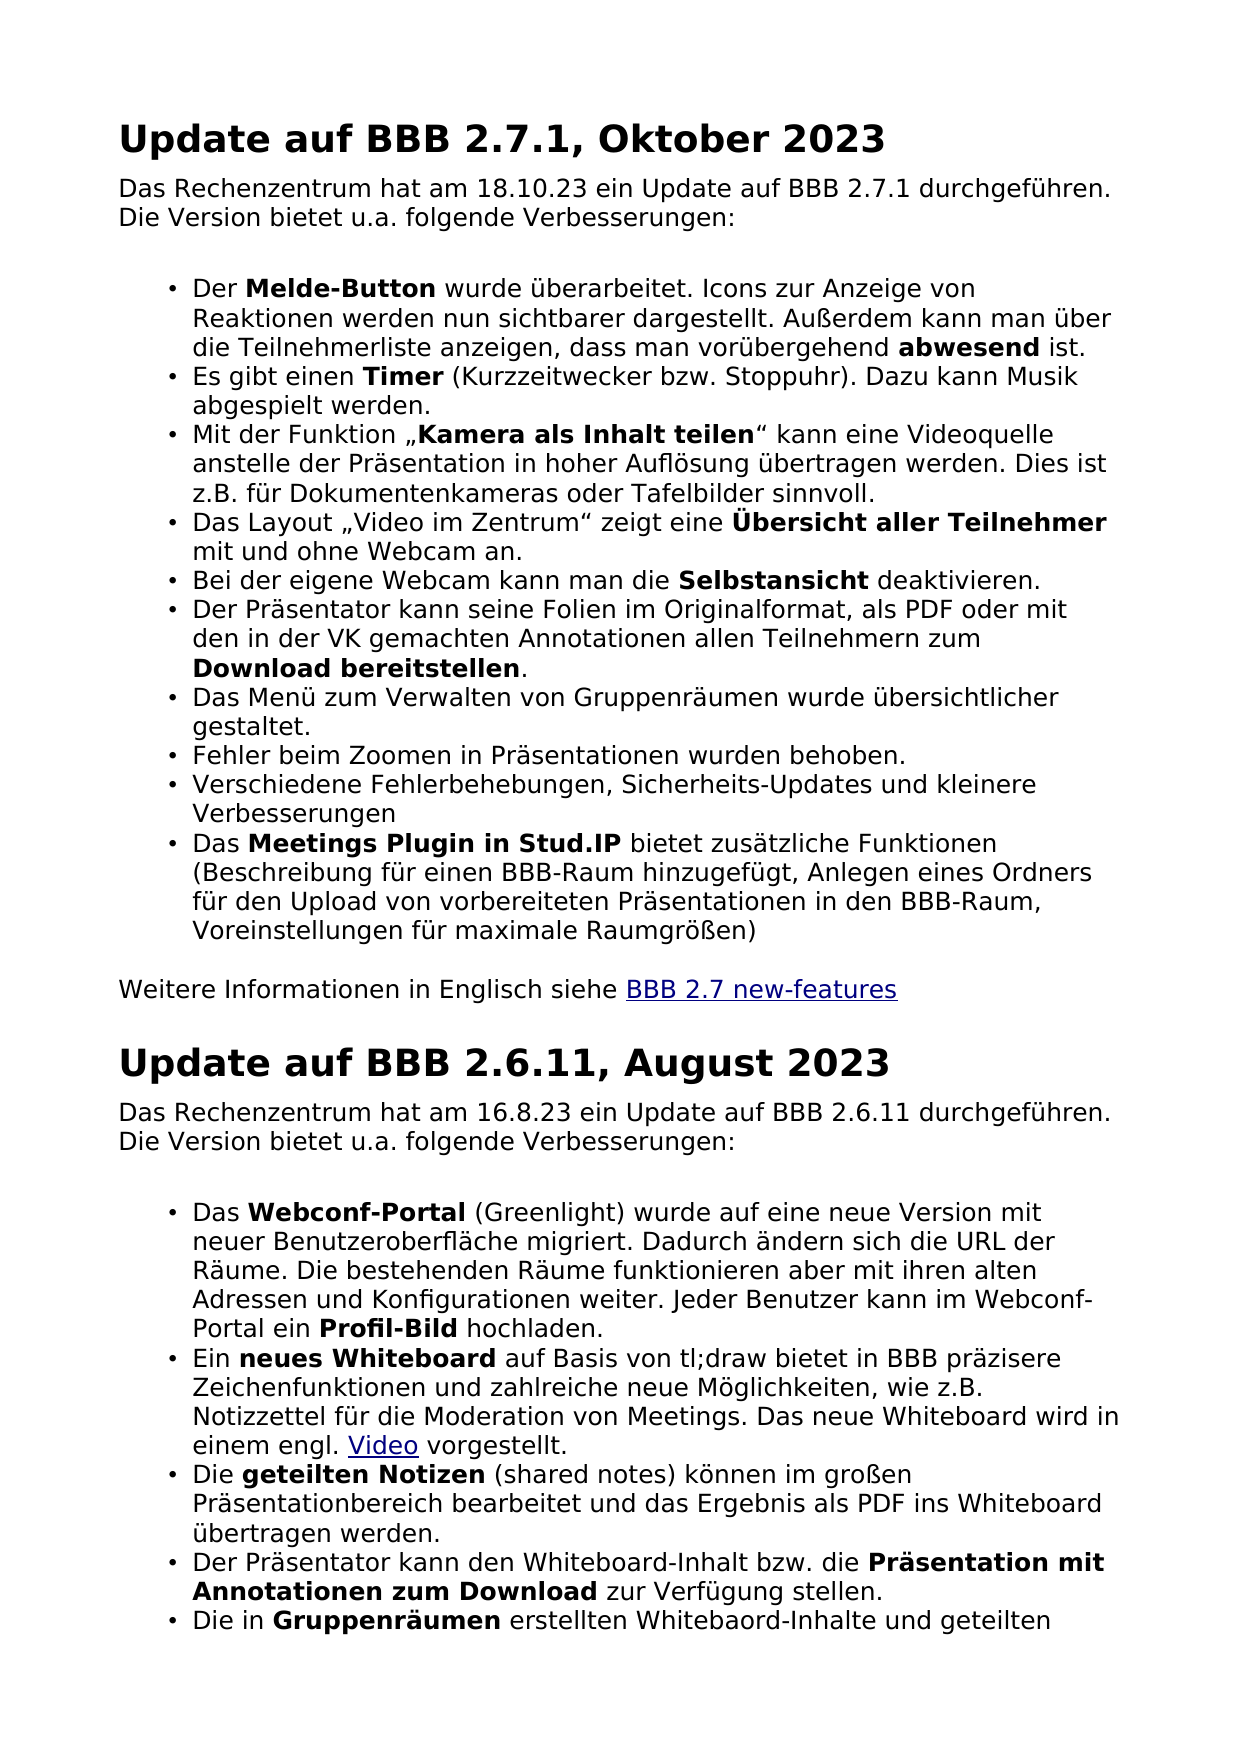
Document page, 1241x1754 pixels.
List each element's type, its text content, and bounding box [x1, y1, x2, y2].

list Ein neues Whiteboard auf Basis von tl;draw bietet in BBB präzisere Zeichenfunktionen und zahlreiche neue Möglichkeiten, wie z.B. Notizzettel für die Moderation von Meetings. Das neue Whiteboard wird in einem engl. Video vorgestellt. [177, 1344, 1122, 1461]
list Es gibt einen Timer (Kurzzeitwecker bzw. Stoppuhr). Dazu kann Musik abgespielt werden. [177, 362, 1122, 420]
list Fehler beim Zoomen in Präsentationen wurden behoben. [177, 741, 1122, 770]
list Das Webconf-Portal (Greenlight) wurde auf eine neue Version mit neuer Benutzeroberfläche migriert. Dadurch ändern sich die URL der Räume. Die bestehenden Räume funktionieren aber mit ihren alten Adressen und Konfigurationen weiter. Jeder Benutzer kann im Webconf-Portal ein Profil-Bild hochladen. [177, 1198, 1122, 1344]
list Der Melde-Button wurde überarbeitet. Icons zur Anzeige von Reaktionen werden nun sichtbarer dargestellt. Außerdem kann man über die Teilnehmerliste anzeigen, dass man vorübergehend abwesend ist. [177, 274, 1122, 362]
subtitle Update auf BBB 2.7.1, Oktober 2023 [118, 118, 1122, 162]
list Verschiedene Fehlerbehebungen, Sicherheits-Updates und kleinere Verbesserungen [177, 770, 1122, 829]
list Der Präsentator kann seine Folien im Originalformat, als PDF oder mit den in der VK gemachten Annotationen allen Teilnehmern zum Download bereitstellen. [177, 595, 1122, 683]
list Mit der Funktion „Kamera als Inhalt teilen“ kann eine Videoquelle anstelle der Präsentation in hoher Auflösung übertragen werden. Dies ist z.B. für Dokumentenkameras oder Tafelbilder sinnvoll. [177, 420, 1122, 508]
text Das Rechenzentrum hat am 16.8.23 ein Update auf BBB 2.6.11 durchgeführen. Die Version bietet u.a. folgende Verbesserungen: [118, 1098, 1122, 1156]
list Die in Gruppenräumen erstellten Whitebaord-Inhalte und geteilten [177, 1606, 1122, 1636]
list Die geteilten Notizen (shared notes) können im großen Präsentationbereich bearbeitet und das Ergebnis als PDF ins Whiteboard übertragen werden. [177, 1461, 1122, 1548]
list Das Menü zum Verwalten von Gruppenräumen wurde übersichtlicher gestaltet. [177, 683, 1122, 741]
list Das Layout „Video im Zentrum“ zeigt eine Übersicht aller Teilnehmer mit und ohne Webcam an. [177, 508, 1122, 566]
list Der Präsentator kann den Whiteboard-Inhalt bzw. die Präsentation mit Annotationen zum Download zur Verfügung stellen. [177, 1548, 1122, 1606]
text Weitere Informationen in Englisch siehe BBB 2.7 new-features [118, 975, 1122, 1004]
list Bei der eigene Webcam kann man die Selbstansicht deaktivieren. [177, 566, 1122, 595]
list Das Meetings Plugin in Stud.IP bietet zusätzliche Funktionen (Beschreibung für einen BBB-Raum hinzugefügt, Anlegen eines Ordners für den Upload von vorbereiteten Präsentationen in den BBB-Raum, Voreinstellungen für maximale Raumgrößen) [177, 829, 1122, 945]
subtitle Update auf BBB 2.6.11, August 2023 [118, 1042, 1122, 1085]
text Das Rechenzentrum hat am 18.10.23 ein Update auf BBB 2.7.1 durchgeführen. Die Version bietet u.a. folgende Verbesserungen: [118, 174, 1122, 233]
